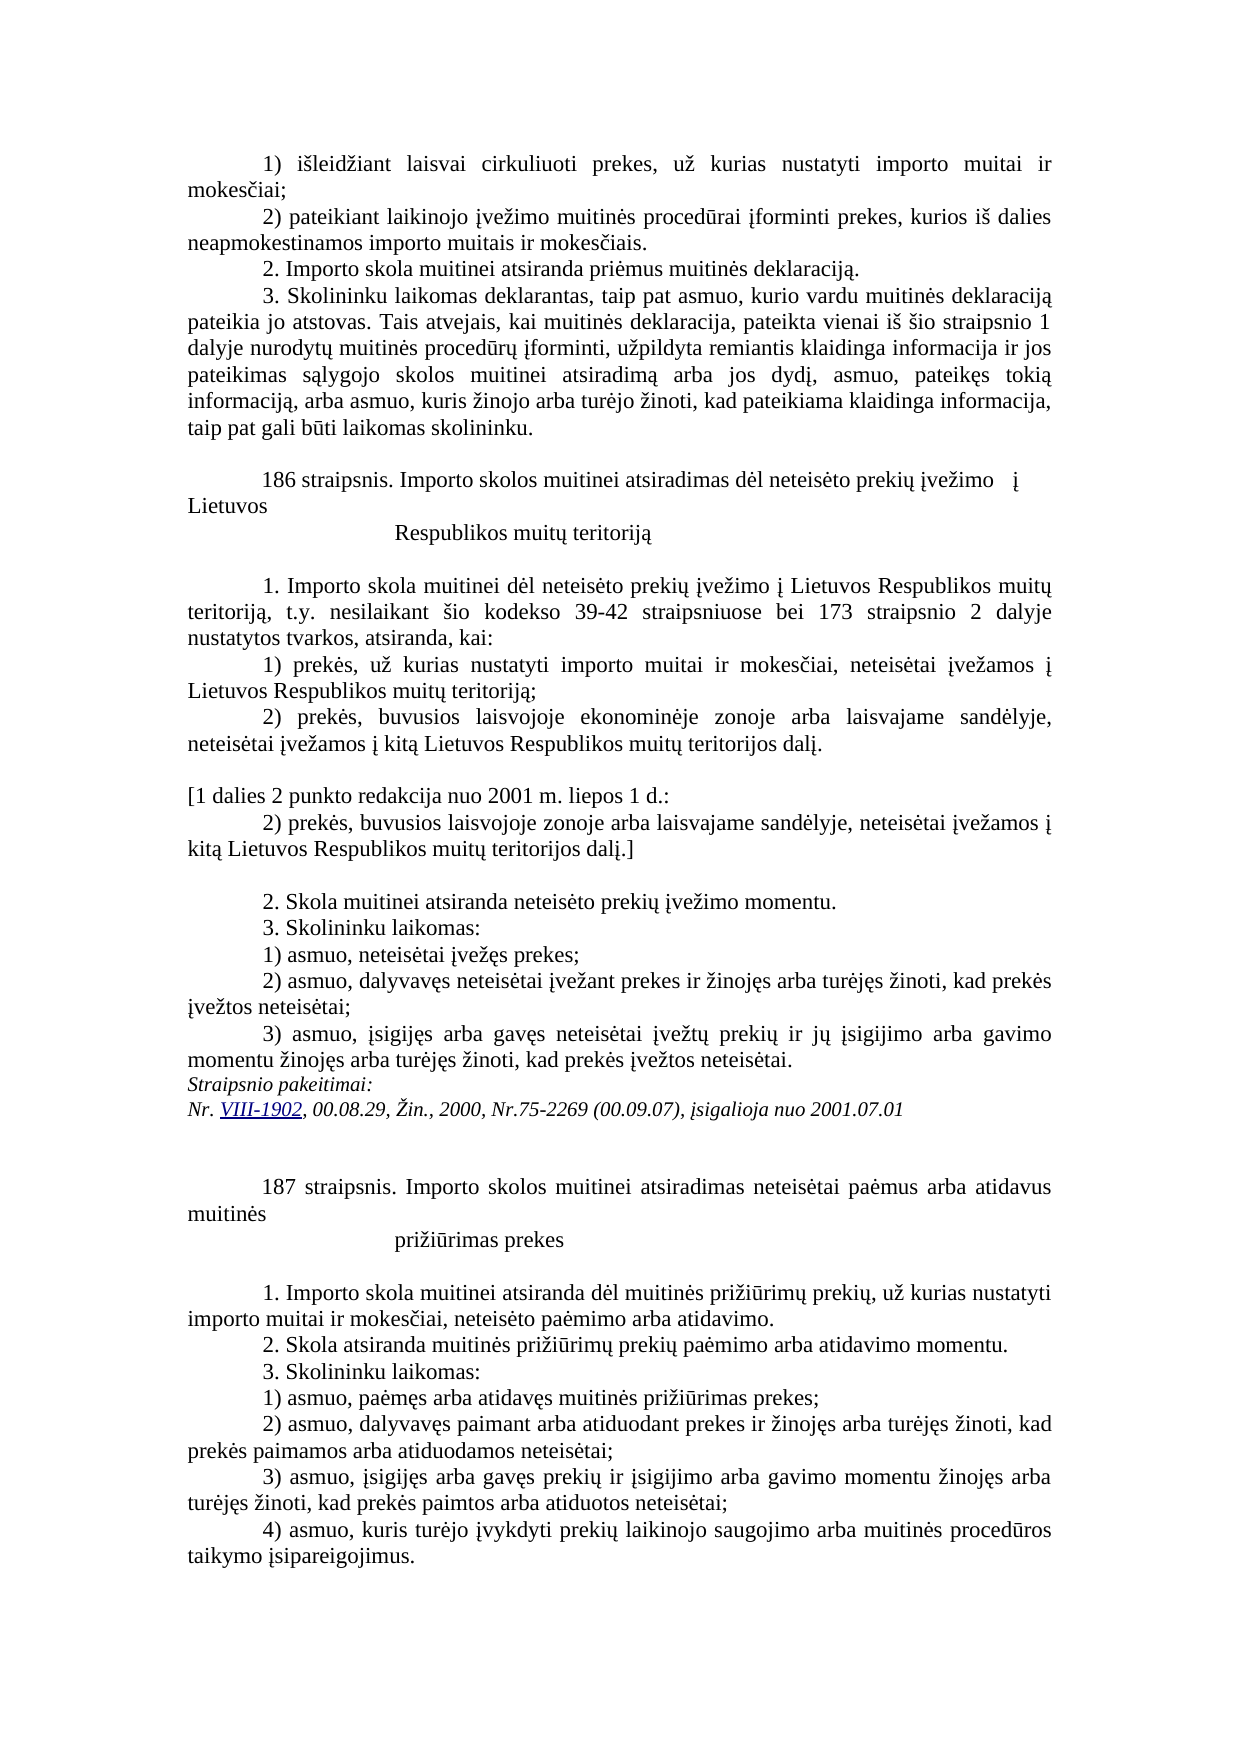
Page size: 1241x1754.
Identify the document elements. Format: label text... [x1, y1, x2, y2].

text 1) asmuo, neteisėtai įvežęs prekes; [187, 941, 1053, 967]
text 3) asmuo, įsigijęs arba gavęs neteisėtai įvežtų prekių ir jų įsigijimo arba gavimo momentu žinojęs arba turėjęs žinoti, kad prekės įvežtos neteisėtai. [187, 1020, 1053, 1072]
text 2) prekės, buvusios laisvojoje ekonominėje zonoje arba laisvajame sandėlyje, neteisėtai įvežamos į kitą Lietuvos Respublikos muitų teritorijos dalį. [187, 703, 1053, 756]
text Respublikos muitų teritoriją [337, 519, 1053, 545]
text 2) asmuo, dalyvavęs neteisėtai įvežant prekes ir žinojęs arba turėjęs žinoti, kad prekės įvežtos neteisėtai; [187, 967, 1053, 1020]
text 2) pateikiant laikinojo įvežimo muitinės procedūrai įforminti prekes, kurios iš dalies neapmokestinamos importo muitais ir mokesčiais. [187, 203, 1053, 255]
text 4) asmuo, kuris turėjo įvykdyti prekių laikinojo saugojimo arba muitinės procedūros taikymo įsipareigojimus. [187, 1516, 1053, 1568]
text 1. Importo skola muitinei dėl neteisėto prekių įvežimo į Lietuvos Respublikos muitų teritoriją, t.y. nesilaikant šio kodekso 39-42 straipsniuose bei 173 straipsnio 2 dalyje nustatytos tvarkos, atsiranda, kai: [187, 572, 1053, 651]
text 3. Skolininku laikomas: [187, 914, 1053, 941]
text 3. Skolininku laikomas deklarantas, taip pat asmuo, kurio vardu muitinės deklaraciją pateikia jo atstovas. Tais atvejais, kai muitinės deklaracija, pateikta vienai iš šio straipsnio 1 dalyje nurodytų muitinės procedūrų įforminti, užpildyta remiantis klaidinga informacija ir jos pateikimas sąlygojo skolos muitinei atsiradimą arba jos dydį, asmuo, pateikęs tokią informaciją, arba asmuo, kuris žinojo arba turėjo žinoti, kad pateikiama klaidinga informacija, taip pat gali būti laikomas skolininku. [187, 282, 1053, 440]
text 2) asmuo, dalyvavęs paimant arba atiduodant prekes ir žinojęs arba turėjęs žinoti, kad prekės paimamos arba atiduodamos neteisėtai; [187, 1410, 1053, 1463]
text 3) asmuo, įsigijęs arba gavęs prekių ir įsigijimo arba gavimo momentu žinojęs arba turėjęs žinoti, kad prekės paimtos arba atiduotos neteisėtai; [187, 1463, 1053, 1516]
text 2) prekės, buvusios laisvojoje zonoje arba laisvajame sandėlyje, neteisėtai įvežamos į kitą Lietuvos Respublikos muitų teritorijos dalį.] [187, 809, 1053, 862]
text 187 straipsnis. Importo skolos muitinei atsiradimas neteisėtai paėmus arba atidavus muitinės [187, 1173, 1053, 1226]
text Nr. VIII-1902, 00.08.29, Žin., 2000, Nr.75-2269 (00.09.07), įsigalioja nuo 2001.07.01 [187, 1096, 1053, 1121]
text 2. Importo skola muitinei atsiranda priėmus muitinės deklaraciją. [187, 255, 1053, 282]
text Straipsnio pakeitimai: [187, 1072, 1053, 1096]
text 2. Skola muitinei atsiranda neteisėto prekių įvežimo momentu. [187, 888, 1053, 914]
text [1 dalies 2 punkto redakcija nuo 2001 m. liepos 1 d.: [187, 782, 1053, 809]
text 1) išleidžiant laisvai cirkuliuoti prekes, už kurias nustatyti importo muitai ir mokesčiai; [187, 150, 1053, 203]
text 1) prekės, už kurias nustatyti importo muitai ir mokesčiai, neteisėtai įvežamos į Lietuvos Respublikos muitų teritoriją; [187, 651, 1053, 703]
text 1) asmuo, paėmęs arba atidavęs muitinės prižiūrimas prekes; [187, 1384, 1053, 1410]
text prižiūrimas prekes [187, 1226, 1053, 1252]
text 3. Skolininku laikomas: [187, 1358, 1053, 1384]
text 186 straipsnis. Importo skolos muitinei atsiradimas dėl neteisėto prekių įvežimo į Lietuvos [187, 466, 1053, 519]
text 2. Skola atsiranda muitinės prižiūrimų prekių paėmimo arba atidavimo momentu. [187, 1331, 1053, 1358]
text 1. Importo skola muitinei atsiranda dėl muitinės prižiūrimų prekių, už kurias nustatyti importo muitai ir mokesčiai, neteisėto paėmimo arba atidavimo. [187, 1279, 1053, 1331]
